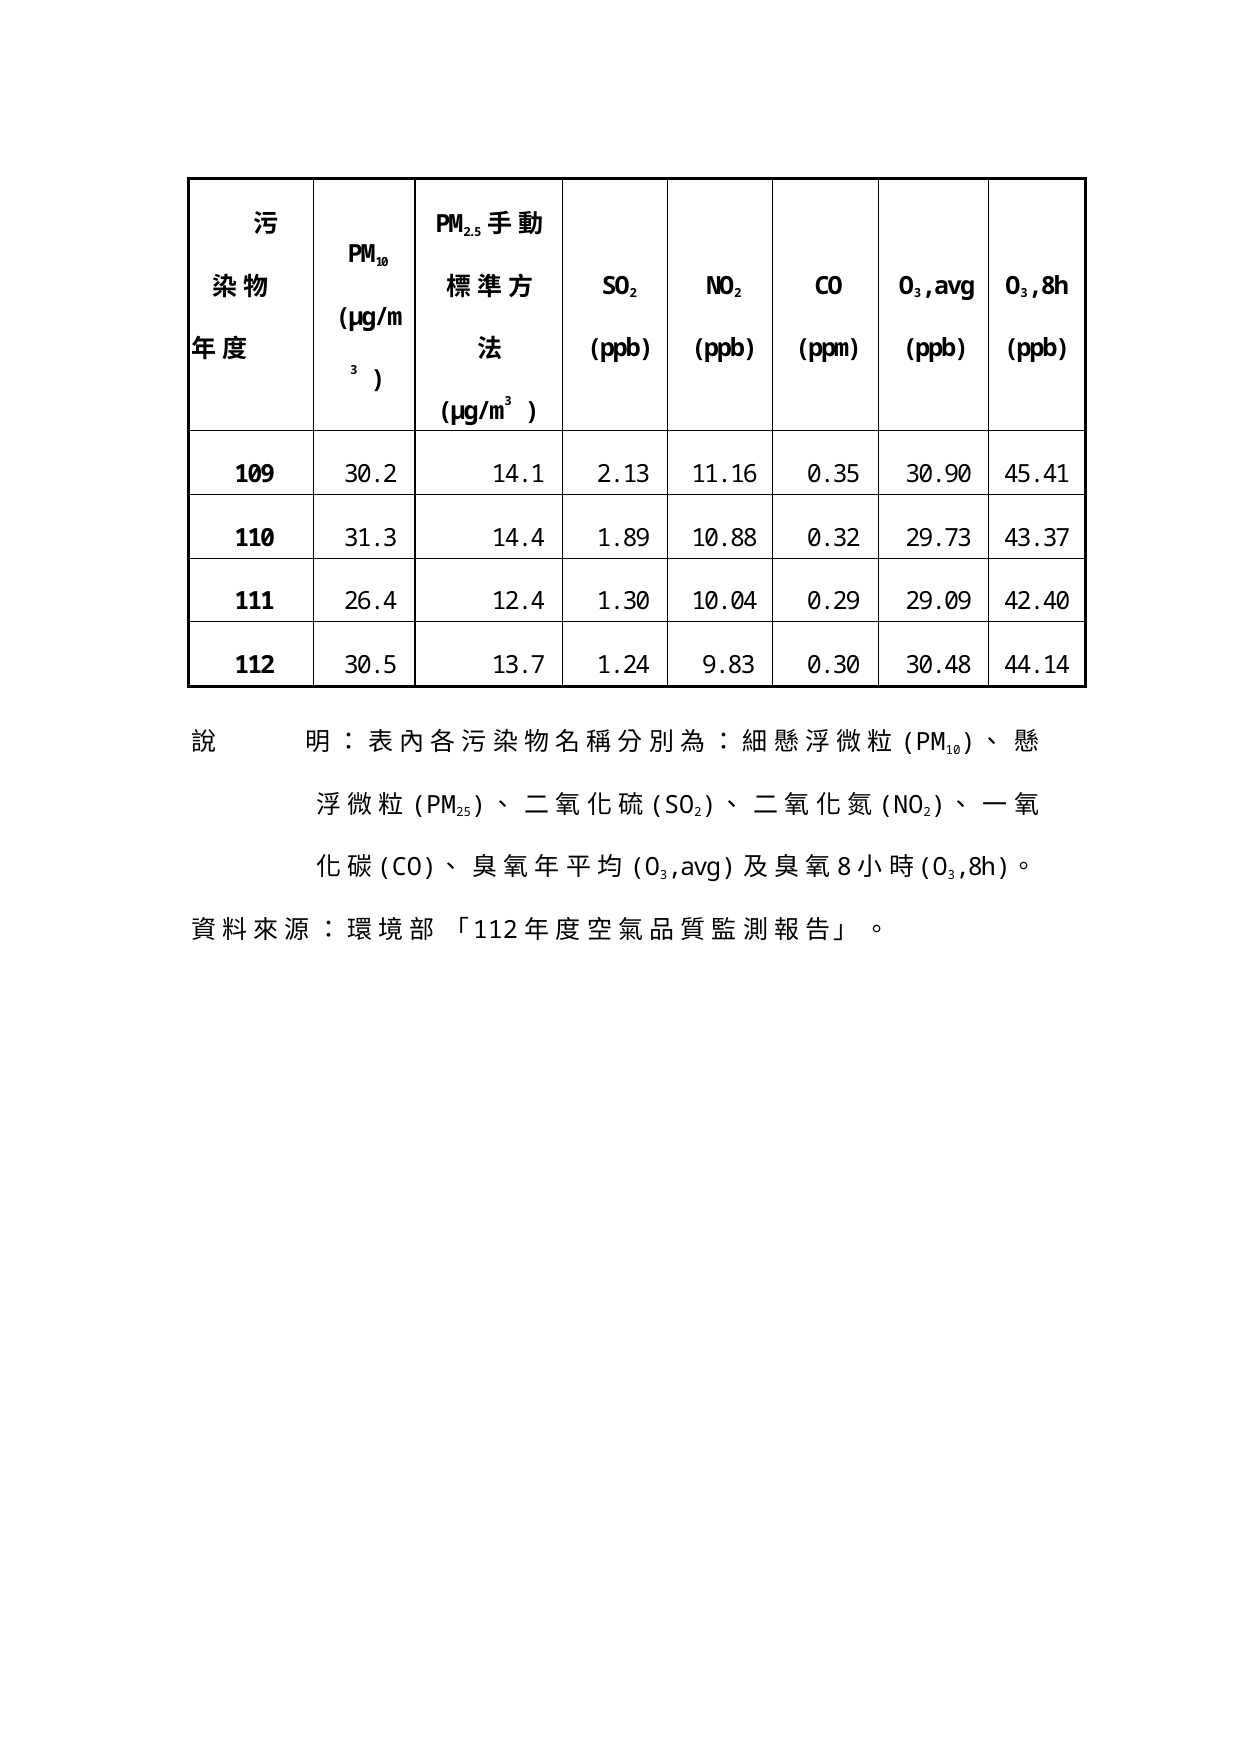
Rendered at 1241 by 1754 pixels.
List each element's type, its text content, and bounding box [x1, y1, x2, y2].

table_cell 111 [190, 559, 313, 621]
table_cell 1.24 [563, 622, 667, 684]
table_cell 14.1 [416, 431, 562, 494]
table_cell 112 [190, 622, 313, 684]
table_cell 0.35 [773, 431, 878, 494]
table_header O3,avg (ppb) [879, 180, 988, 430]
table_cell 43.37 [989, 495, 1084, 557]
table_cell 14.4 [416, 495, 562, 557]
table_cell 2.13 [563, 431, 667, 494]
table_cell 0.32 [773, 495, 878, 557]
table_cell 29.09 [879, 559, 988, 621]
table_cell 29.73 [879, 495, 988, 557]
text 說 明：表內各污染物名稱分別為：細懸浮微粒(PM10)、懸浮微粒(PM25)、二氧化硫(SO2)、二氧化氮(NO2)、一氧化碳(CO)、臭氧年平均(O3,avg)及臭氧8小時(O3,8h)。 [179, 688, 1063, 875]
table_cell 30.2 [314, 431, 414, 494]
table_header PM2.5手動標準方法(μg/m3 ) [416, 180, 562, 430]
table_header 污染物 年度 [190, 180, 313, 430]
table_cell 1.30 [563, 559, 667, 621]
table_cell 9.83 [668, 622, 772, 684]
table_header SO2 (ppb) [563, 180, 667, 430]
table_cell 0.29 [773, 559, 878, 621]
table_header O3,8h (ppb) [989, 180, 1084, 430]
table_cell 26.4 [314, 559, 414, 621]
table_cell 30.5 [314, 622, 414, 684]
table_cell 42.40 [989, 559, 1084, 621]
table_cell 10.04 [668, 559, 772, 621]
table_header NO2 (ppb) [668, 180, 772, 430]
table_cell 44.14 [989, 622, 1084, 684]
table_cell 12.4 [416, 559, 562, 621]
table_cell 30.90 [879, 431, 988, 494]
table_cell 110 [190, 495, 313, 557]
table_cell 0.30 [773, 622, 878, 684]
table_cell 13.7 [416, 622, 562, 684]
table_cell 10.88 [668, 495, 772, 557]
table_cell 11.16 [668, 431, 772, 494]
table_cell 45.41 [989, 431, 1084, 494]
table_cell 109 [190, 431, 313, 494]
table_cell 31.3 [314, 495, 414, 557]
table_cell 1.89 [563, 495, 667, 557]
table_header PM10 (μg/m3 ) [314, 180, 414, 430]
text 資料來源：環境部「112年度空氣品質監測報告」。 [179, 875, 1063, 938]
table_cell 30.48 [879, 622, 988, 684]
table_header CO (ppm) [773, 180, 878, 430]
